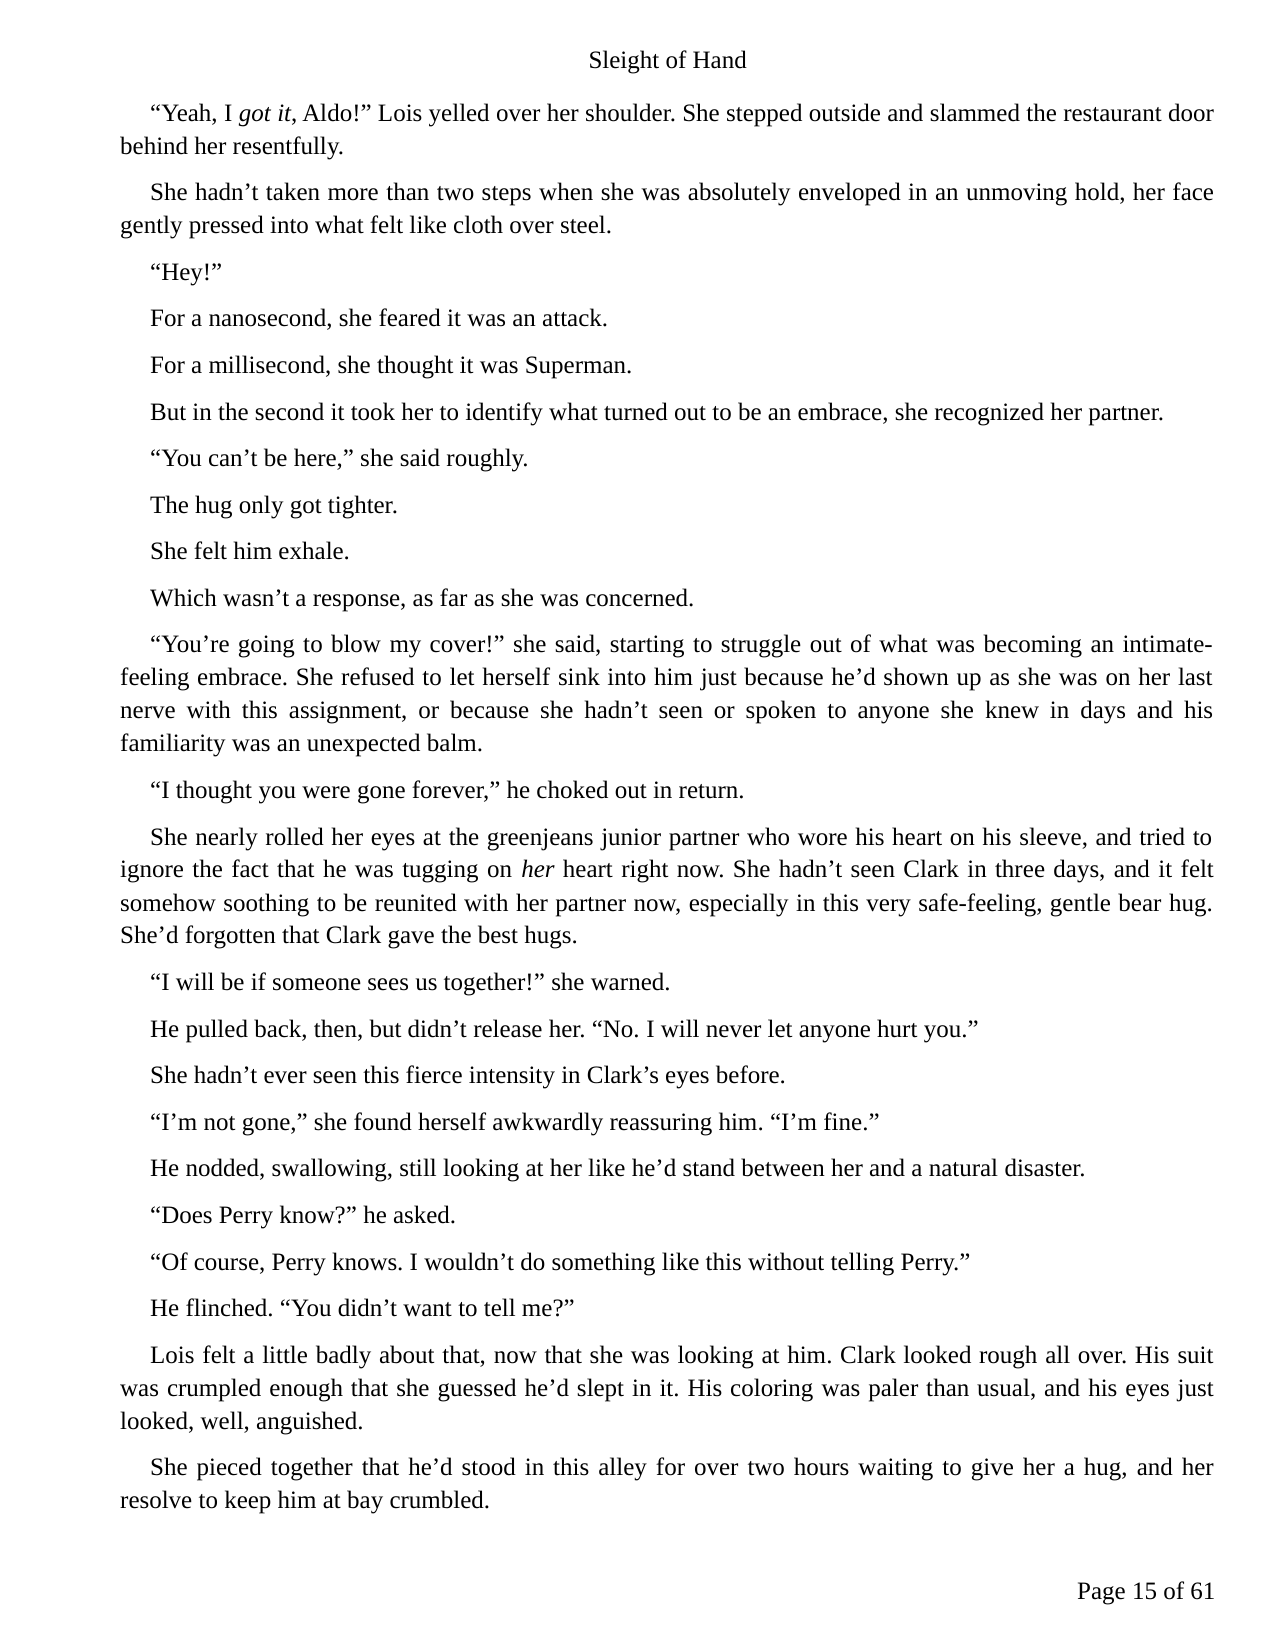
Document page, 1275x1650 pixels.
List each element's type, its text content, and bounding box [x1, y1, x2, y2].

text “Of course, Perry knows. I wouldn’t do something like this without telling Perry.” [120, 1247, 1215, 1275]
text “I will be if someone sees us together!” she warned. [120, 967, 1215, 996]
text She nearly rolled her eyes at the greenjeans junior partner who wore his heart on his sleeve, and tried to ignore the fact that he was tugging on her heart right now. She hadn’t seen Clark in three days, and it felt somehow soothing to be reunited with her partner now, especially in this very safe-feeling, gentle bear hug. She’d forgotten that Clark gave the best hugs. [120, 822, 1215, 949]
text “Yeah, I got it, Aldo!” Lois yelled over her shoulder. She stepped outside and slammed the restaurant door behind her resentfully. [120, 98, 1215, 159]
text For a nanosecond, she feared it was an attack. [120, 303, 1215, 332]
text He pulled back, then, but didn’t release her. “No. I will never let anyone hurt you.” [120, 1014, 1215, 1042]
text Lois felt a little badly about that, now that she was looking at him. Clark looked rough all over. His suit was crumpled enough that she guessed he’d slept in it. His coloring was paler than usual, and his eyes just looked, well, anguished. [120, 1340, 1215, 1434]
text She pieced together that he’d stood in this alley for over two hours waiting to give her a hug, and her resolve to keep him at bay crumbled. [120, 1452, 1215, 1514]
text “I’m not gone,” she found herself awkwardly reassuring him. “I’m fine.” [120, 1107, 1215, 1136]
text The hug only got tighter. [120, 490, 1215, 518]
text Which wasn’t a response, as far as she was concerned. [120, 583, 1215, 612]
text He nodded, swallowing, still looking at her like he’d stand between her and a natural disaster. [120, 1153, 1215, 1182]
text But in the second it took her to identify what turned out to be an embrace, she recognized her partner. [120, 397, 1215, 425]
text She hadn’t ever seen this fierce intensity in Clark’s eyes before. [120, 1060, 1215, 1089]
text He flinched. “You didn’t want to tell me?” [120, 1293, 1215, 1322]
text “I thought you were gone forever,” he choked out in return. [120, 775, 1215, 804]
text “Does Perry know?” he asked. [120, 1200, 1215, 1229]
text She hadn’t taken more than two steps when she was absolutely enveloped in an unmoving hold, her face gently pressed into what felt like cloth over steel. [120, 177, 1215, 239]
text She felt him exhale. [120, 536, 1215, 565]
text For a millisecond, she thought it was Superman. [120, 350, 1215, 379]
text “Hey!” [120, 257, 1215, 286]
text “You’re going to blow my cover!” she said, starting to struggle out of what was becoming an intimate-feeling embrace. She refused to let herself sink into him just because he’d shown up as she was on her last nerve with this assignment, or because she hadn’t seen or spoken to anyone she knew in days and his familiarity was an unexpected balm. [120, 629, 1215, 757]
text “You can’t be here,” she said roughly. [120, 443, 1215, 472]
